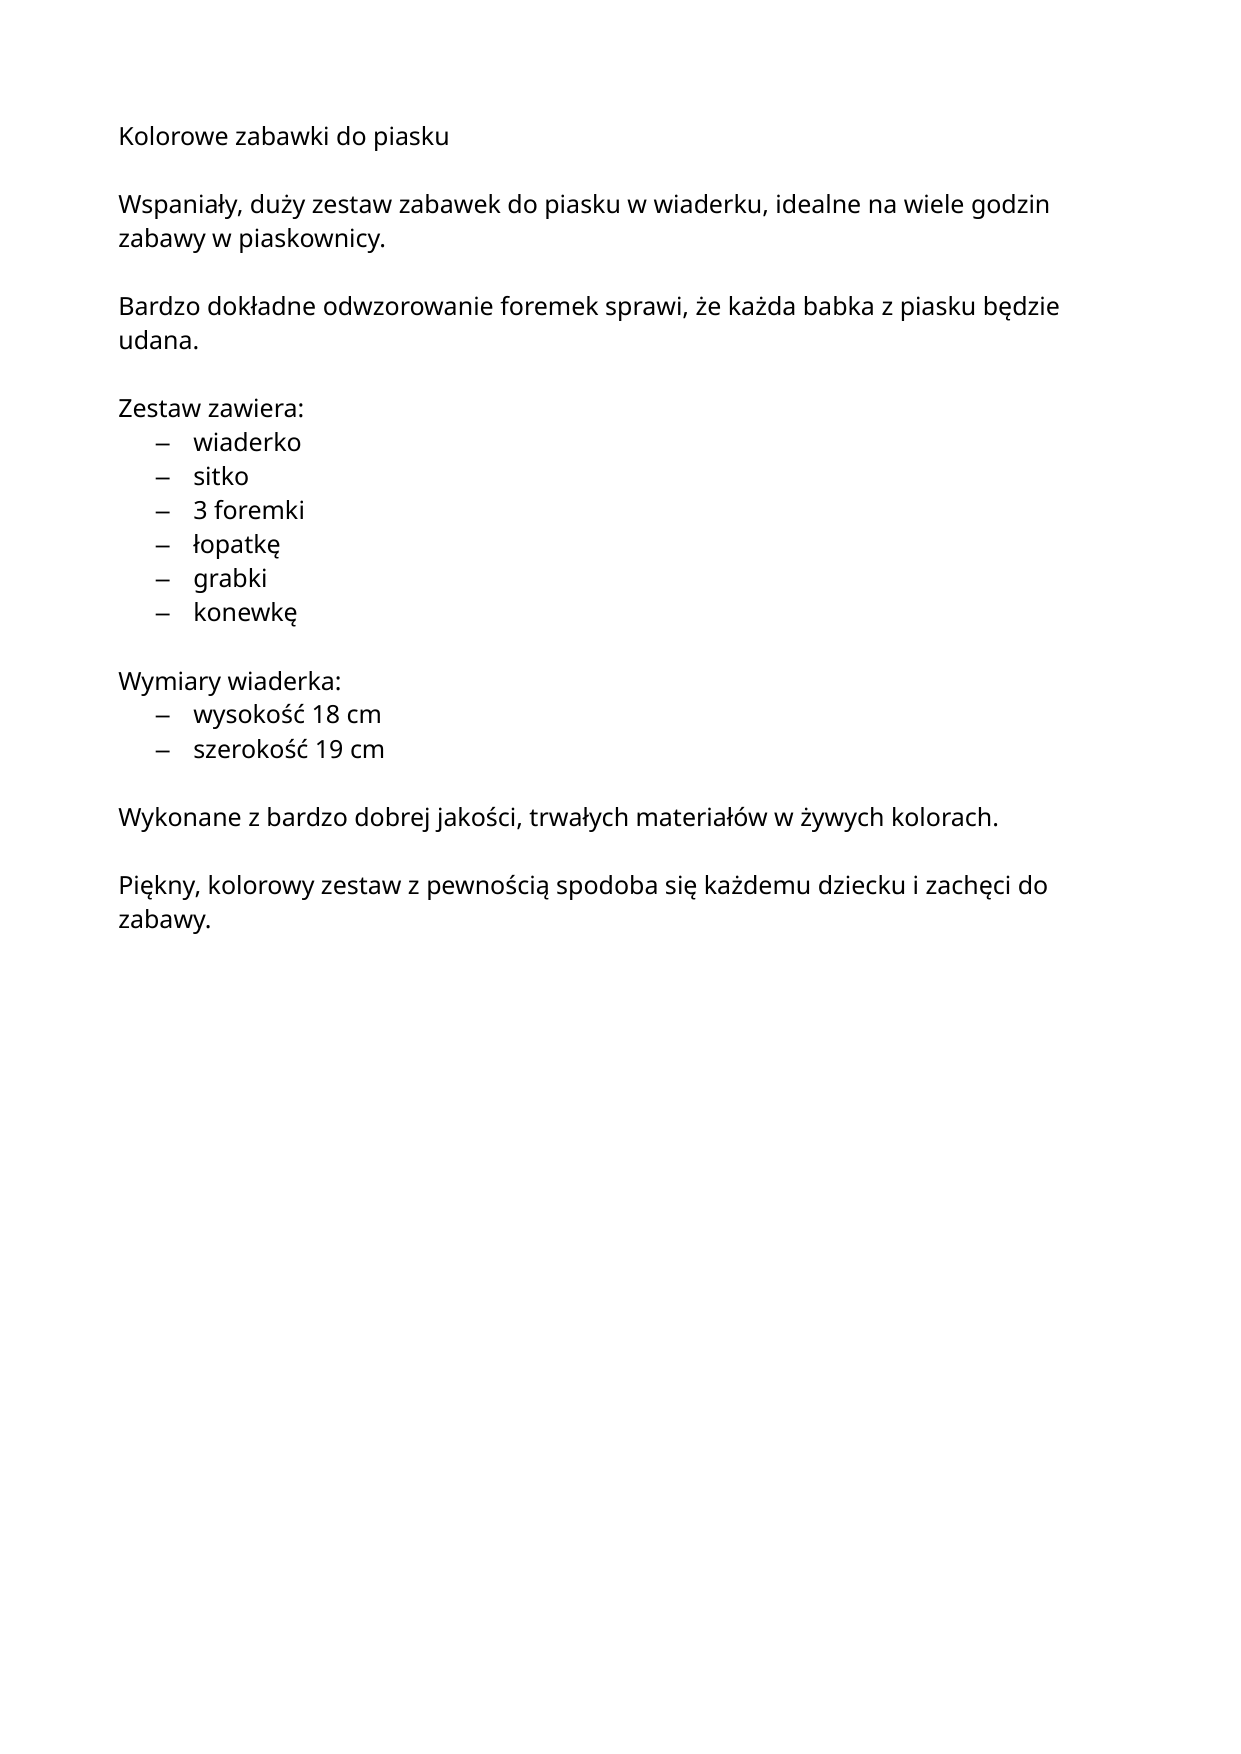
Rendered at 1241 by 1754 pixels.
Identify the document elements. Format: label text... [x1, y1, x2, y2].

text Wykonane z bardzo dobrej jakości, trwałych materiałów w żywych kolorach. [118, 799, 1122, 833]
text Kolorowe zabawki do piasku [118, 118, 1122, 152]
text Zestaw zawiera: [118, 391, 1122, 425]
list wysokość 18 cm [156, 697, 1122, 731]
list 3 foremki [156, 493, 1122, 527]
list konewkę [156, 595, 1122, 629]
list grabki [156, 561, 1122, 595]
text Bardzo dokładne odwzorowanie foremek sprawi, że każda babka z piasku będzie udana. [118, 288, 1122, 357]
list wiaderko [156, 425, 1122, 459]
text Wspaniały, duży zestaw zabawek do piasku w wiaderku, idealne na wiele godzin zabawy w piaskownicy. [118, 186, 1122, 254]
list sitko [156, 459, 1122, 493]
list szerokość 19 cm [156, 731, 1122, 765]
text Piękny, kolorowy zestaw z pewnością spodoba się każdemu dziecku i zachęci do zabawy. [118, 867, 1122, 936]
list łopatkę [156, 527, 1122, 561]
text Wymiary wiaderka: [118, 663, 1122, 697]
